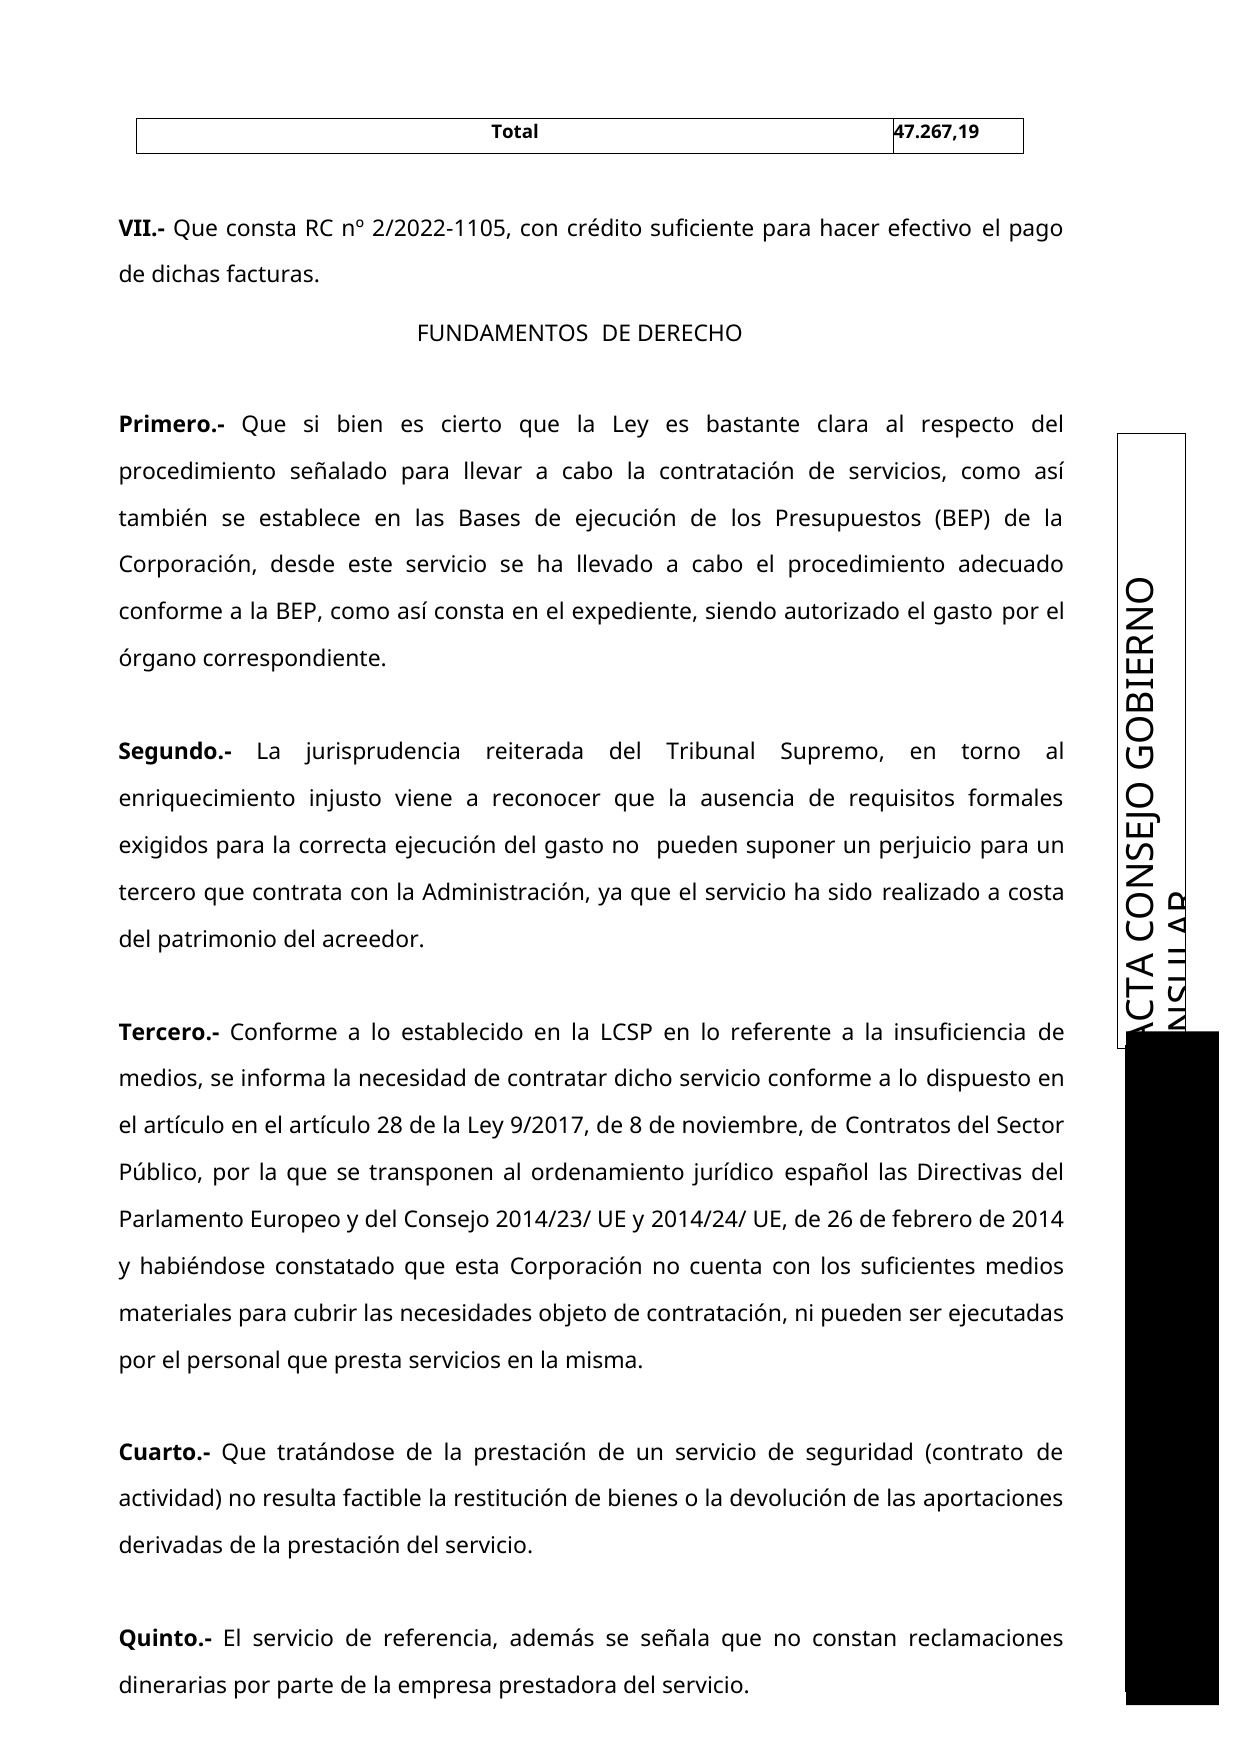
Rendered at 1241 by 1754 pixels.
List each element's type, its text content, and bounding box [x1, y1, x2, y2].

text VII.- Que consta RC nº 2/2022-1105, con crédito suficiente para hacer efectivo el pago de dichas facturas. [118, 212, 1063, 289]
text Cuarto.- Que tratándose de la prestación de un servicio de seguridad (contrato de actividad) no resulta factible la restitución de bienes o la devolución de las aportaciones derivadas de la prestación del servicio. [118, 1436, 1063, 1560]
text Quinto.- El servicio de referencia, además se señala que no constan reclamaciones dinerarias por parte de la empresa prestadora del servicio. [118, 1622, 1064, 1700]
text Primero.- Que si bien es cierto que la Ley es bastante clara al respecto del procedimiento señalado para llevar a cabo la contratación de servicios, como así también se establece en las Bases de ejecución de los Presupuestos (BEP) de la Corporación, desde este servicio se ha llevado a cabo el procedimiento adecuado conforme a la BEP, como así consta en el expediente, siendo autorizado el gasto por el órgano correspondiente. [118, 408, 1065, 673]
text ACTA CONSEJO GOBIERNO INSULAR [1118, 435, 1183, 1048]
text Tercero.- Conforme a lo establecido en la LCSP en lo referente a la insuficiencia de medios, se informa la necesidad de contratar dicho servicio conforme a lo dispuesto en el artículo en el artículo 28 de la Ley 9/2017, de 8 de noviembre, de Contratos del Sector Público, por la que se transponen al ordenamiento jurídico español las Directivas del Parlamento Europeo y del Consejo 2014/23/ UE y 2014/24/ UE, de 26 de febrero de 2014 y habiéndose constatado que esta Corporación no cuenta con los suficientes medios materiales para cubrir las necesidades objeto de contratación, ni pueden ser ejecutadas por el personal que presta servicios en la misma. [118, 1015, 1065, 1375]
text FUNDAMENTOS DE DERECHO [417, 317, 1196, 348]
text Segundo.- La jurisprudencia reiterada del Tribunal Supremo, en torno al enriquecimiento injusto viene a reconocer que la ausencia de requisitos formales exigidos para la correcta ejecución del gasto no pueden suponer un perjuicio para un tercero que contrata con la Administración, ya que el servicio ha sido realizado a costa del patrimonio del acreedor. [118, 735, 1065, 954]
